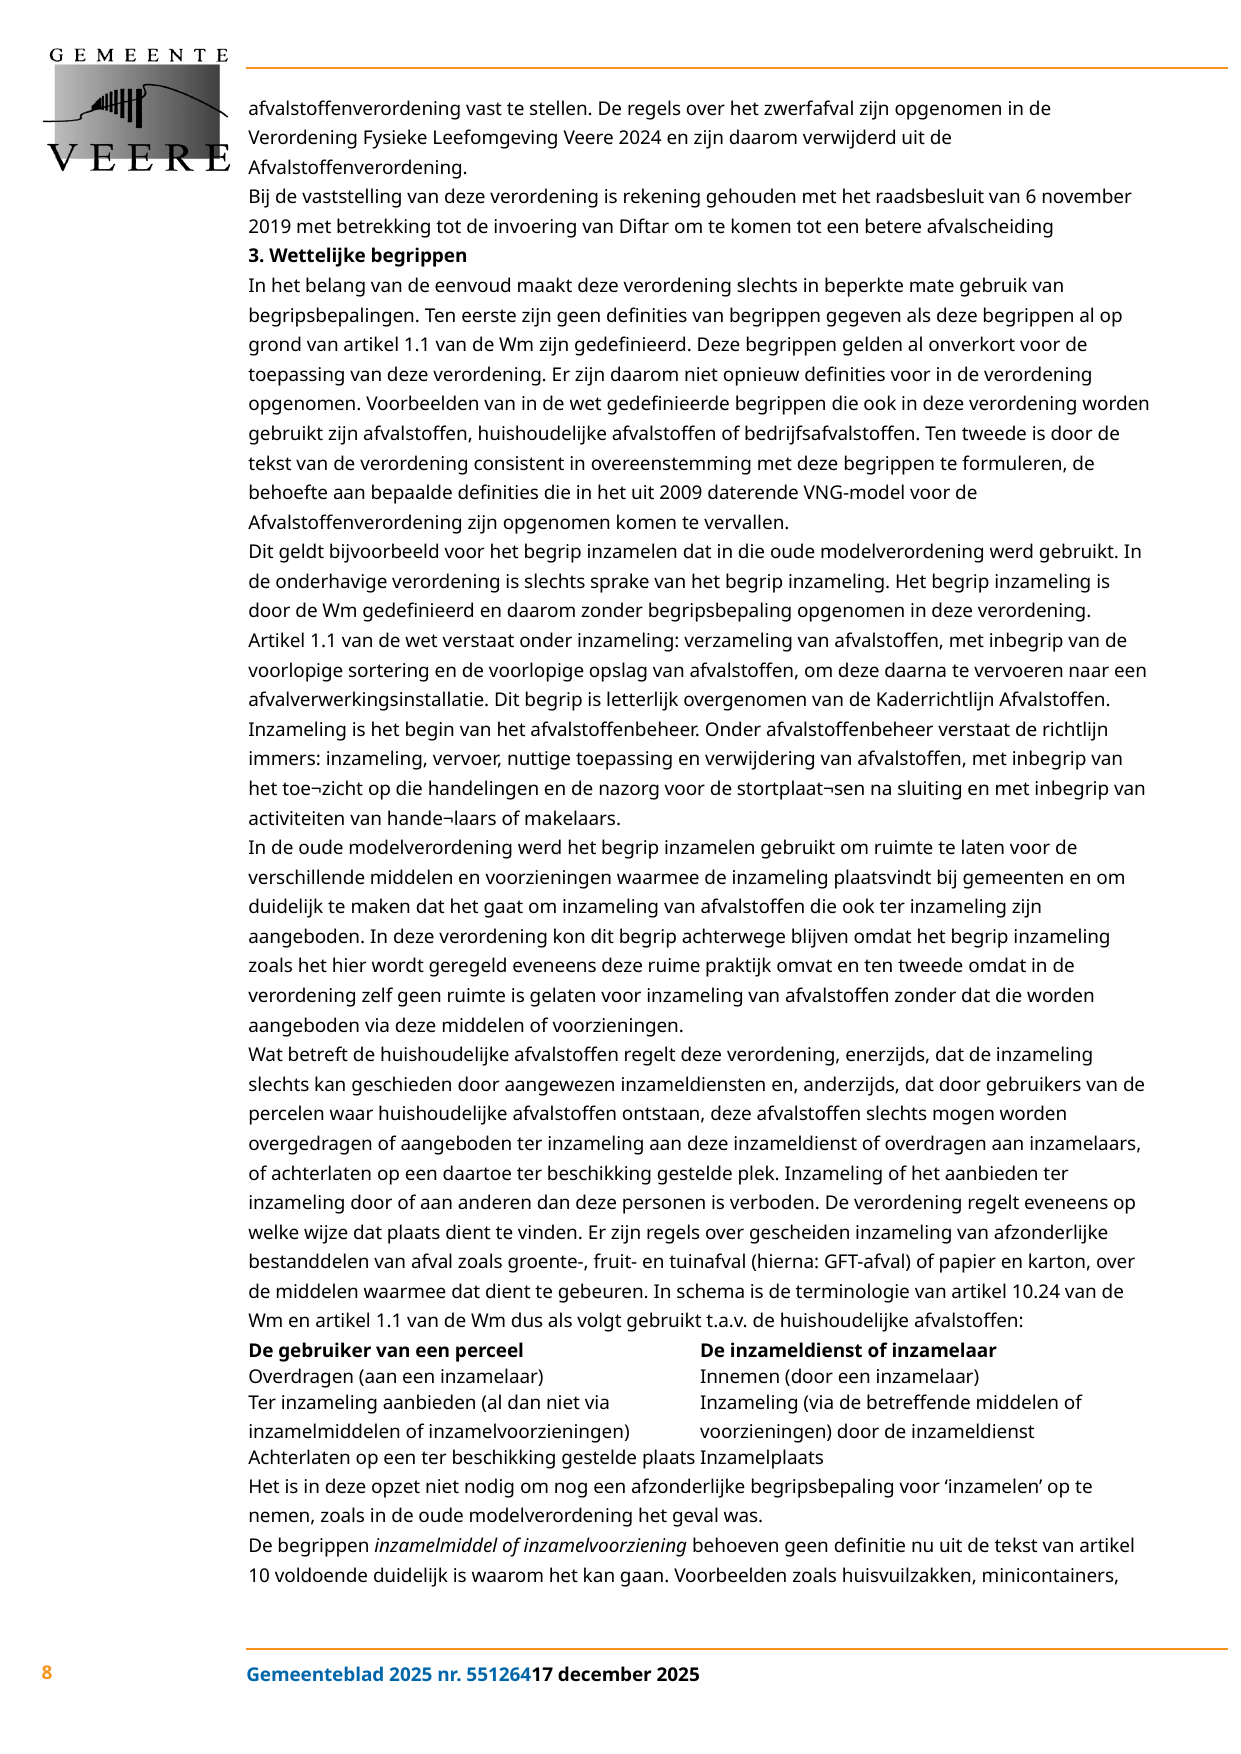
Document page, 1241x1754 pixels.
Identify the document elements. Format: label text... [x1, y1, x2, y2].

table_header De gebruiker van een perceel [248, 1338, 700, 1363]
text Bij de vaststelling van deze verordening is rekening gehouden met het raadsbesluit van 6 november 2019 met betrekking tot de invoering van Diftar om te komen tot een betere afvalscheiding [248, 183, 1152, 239]
table_cell Ter inzameling aanbieden (al dan niet via inzamelmiddelen of inzamelvoorzieningen) [248, 1389, 700, 1444]
table_cell Inzamelplaats [700, 1444, 1152, 1470]
text In het belang van de eenvoud maakt deze verordening slechts in beperkte mate gebruik van begripsbepalingen. Ten eerste zijn geen definities van begrippen gegeven als deze begrippen al op grond van artikel 1.1 van de Wm zijn gedefinieerd. Deze begrippen gelden al onverkort voor de toepassing van deze verordening. Er zijn daarom niet opnieuw definities voor in de verordening opgenomen. Voorbeelden van in de wet gedefinieerde begrippen die ook in deze verordening worden gebruikt zijn afvalstoffen, huishoudelijke afvalstoffen of bedrijfsafvalstoffen. Ten tweede is door de tekst van de verordening consistent in overeenstemming met deze begrippen te formuleren, de behoefte aan bepaalde definities die in het uit 2009 daterende VNG-model voor de Afvalstoffenverordening zijn opgenomen komen te vervallen. [248, 272, 1152, 535]
table_cell Inzameling (via de betreffende middelen of voorzieningen) door de inzameldienst [700, 1389, 1152, 1444]
text De begrippen inzamelmiddel of inzamelvoorziening behoeven geen definitie nu uit de tekst van artikel 10 voldoende duidelijk is waarom het kan gaan. Voorbeelden zoals huisvuilzakken, minicontainers, [248, 1532, 1152, 1588]
text Wat betreft de huishoudelijke afvalstoffen regelt deze verordening, enerzijds, dat de inzameling slechts kan geschieden door aangewezen inzameldiensten en, anderzijds, dat door gebruikers van de percelen waar huishoudelijke afvalstoffen ontstaan, deze afvalstoffen slechts mogen worden overgedragen of aangeboden ter inzameling aan deze inzameldienst of overdragen aan inzamelaars, of achterlaten op een daartoe ter beschikking gestelde plek. Inzameling of het aanbieden ter inzameling door of aan anderen dan deze personen is verboden. De verordening regelt eveneens op welke wijze dat plaats dient te vinden. Er zijn regels over gescheiden inzameling van afzonderlijke bestanddelen van afval zoals groente-, fruit- en tuinafval (hierna: GFT-afval) of papier en karton, over de middelen waarmee dat dient te gebeuren. In schema is de terminologie van artikel 10.24 van de Wm en artikel 1.1 van de Wm dus als volgt gebruikt t.a.v. de huishoudelijke afvalstoffen: [248, 1041, 1152, 1333]
table_cell Achterlaten op een ter beschikking gestelde plaats [248, 1444, 700, 1470]
text Dit geldt bijvoorbeeld voor het begrip inzamelen dat in die oude modelverordening werd gebruikt. In de onderhavige verordening is slechts sprake van het begrip inzameling. Het begrip inzameling is door de Wm gedefinieerd en daarom zonder begripsbepaling opgenomen in deze verordening. Artikel 1.1 van de wet verstaat onder inzameling: verzameling van afvalstoffen, met inbegrip van de voorlopige sortering en de voorlopige opslag van afvalstoffen, om deze daarna te vervoeren naar een afvalverwerkingsinstallatie. Dit begrip is letterlijk overgenomen van de Kaderrichtlijn Afvalstoffen. Inzameling is het begin van het afvalstoffenbeheer. Onder afvalstoffenbeheer verstaat de richtlijn immers: inzameling, vervoer, nuttige toepassing en verwijdering van afvalstoffen, met inbegrip van het toe¬zicht op die handelingen en de nazorg voor de stortplaat¬sen na sluiting en met inbegrip van activiteiten van hande¬laars of makelaars. [248, 538, 1152, 831]
text Het is in deze opzet niet nodig om nog een afzonderlijke begripsbepaling voor ‘inzamelen’ op te nemen, zoals in de oude modelverordening het geval was. [248, 1473, 1152, 1528]
text afvalstoffenverordening vast te stellen. De regels over het zwerfafval zijn opgenomen in de Verordening Fysieke Leefomgeving Veere 2024 en zijn daarom verwijderd uit de Afvalstoffenverordening. [248, 95, 1152, 180]
text 3. Wettelijke begrippen [248, 243, 1152, 268]
picture [41, 47, 231, 172]
table_header De inzameldienst of inzamelaar [700, 1338, 1152, 1363]
table_cell Innemen (door een inzamelaar) [700, 1363, 1152, 1389]
text In de oude modelverordening werd het begrip inzamelen gebruikt om ruimte te laten voor de verschillende middelen en voorzieningen waarmee de inzameling plaatsvindt bij gemeenten en om duidelijk te maken dat het gaat om inzameling van afvalstoffen die ook ter inzameling zijn aangeboden. In deze verordening kon dit begrip achterwege blijven omdat het begrip inzameling zoals het hier wordt geregeld eveneens deze ruime praktijk omvat en ten tweede omdat in de verordening zelf geen ruimte is gelaten voor inzameling van afvalstoffen zonder dat die worden aangeboden via deze middelen of voorzieningen. [248, 834, 1152, 1038]
table_cell Overdragen (aan een inzamelaar) [248, 1363, 700, 1389]
